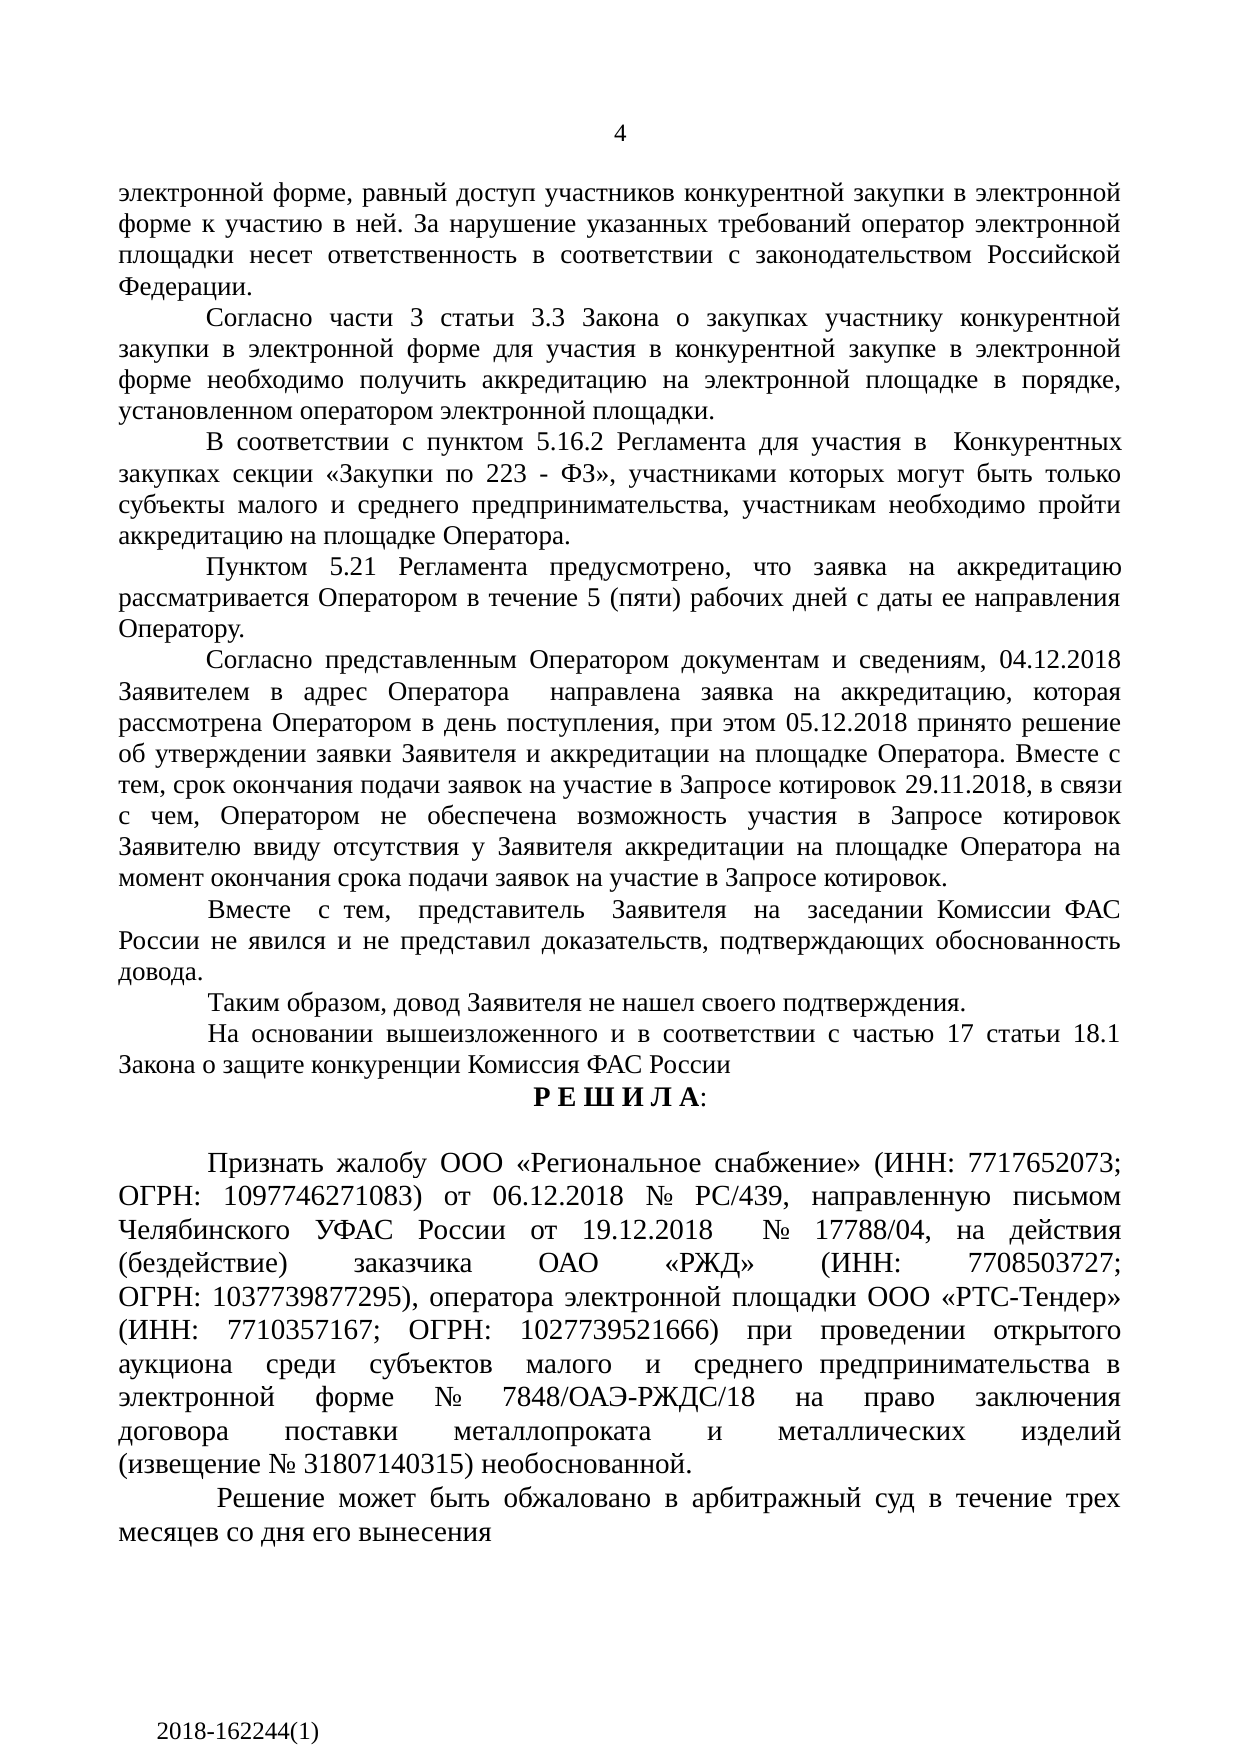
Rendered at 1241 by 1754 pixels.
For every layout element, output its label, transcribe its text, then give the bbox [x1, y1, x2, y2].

text Решение может быть обжаловано в арбитражный суд в течение трех месяцев со дня его вынесения [118, 1480, 1122, 1547]
text Согласно части 3 статьи 3.3 Закона о закупках участнику конкурентной закупки в электронной форме для участия в конкурентной закупке в электронной форме необходимо получить аккредитацию на электронной площадке в порядке, установленном оператором электронной площадки. [118, 301, 1122, 426]
text Таким образом, довод Заявителя не нашел своего подтверждения. [118, 986, 1122, 1017]
text На основании вышеизложенного и в соответствии с частью 17 статьи 18.1 Закона о защите конкуренции Комиссия ФАС России [118, 1017, 1122, 1079]
text Согласно представленным Оператором документам и сведениям, 04.12.2018 Заявителем в адрес Оператора направлена заявка на аккредитацию, которая рассмотрена Оператором в день поступления, при этом 05.12.2018 принято решение об утверждении заявки Заявителя и аккредитации на площадке Оператора. Вместе с тем, срок окончания подачи заявок на участие в Запросе котировок 29.11.2018, в связи с чем, Оператором не обеспечена возможность участия в Запросе котировок Заявителю ввиду отсутствия у Заявителя аккредитации на площадке Оператора на момент окончания срока подачи заявок на участие в Запросе котировок. [118, 643, 1122, 893]
text Вместе с тем, представитель Заявителя на заседании Комиссии ФАС России не явился и не представил доказательств, подтверждающих обоснованность довода. [118, 893, 1122, 986]
text В соответствии с пунктом 5.16.2 Регламента для участия в Конкурентных закупках секции «Закупки по 223 - ФЗ», участниками которых могут быть только субъекты малого и среднего предпринимательства, участникам необходимо пройти аккредитацию на площадке Оператора. [118, 426, 1122, 550]
text Признать жалобу ООО «Региональное снабжение» (ИНН: 7717652073; ОГРН: 1097746271083) от 06.12.2018 № РС/439, направленную письмом Челябинского УФАС России от 19.12.2018 № 17788/04, на действия (бездействие) заказчика ОАО «РЖД» (ИНН: 7708503727; ОГРН: 1037739877295), оператора электронной площадки ООО «РТС-Тендер» (ИНН: 7710357167; ОГРН: 1027739521666) при проведении открытого аукциона среди субъектов малого и среднего предпринимательства в электронной форме № 7848/ОАЭ-РЖДС/18 на право заключения договора поставки металлопроката и металлических изделий (извещение № 31807140315) необоснованной. [118, 1145, 1122, 1480]
text Пунктом 5.21 Регламента предусмотрено, что заявка на аккредитацию рассматривается Оператором в течение 5 (пяти) рабочих дней с даты ее направления Оператору. [118, 550, 1122, 643]
text электронной форме, равный доступ участников конкурентной закупки в электронной форме к участию в ней. За нарушение указанных требований оператор электронной площадки несет ответственность в соответствии с законодательством Российской Федерации. [118, 176, 1122, 301]
text Р Е Ш И Л А: [118, 1079, 1122, 1112]
